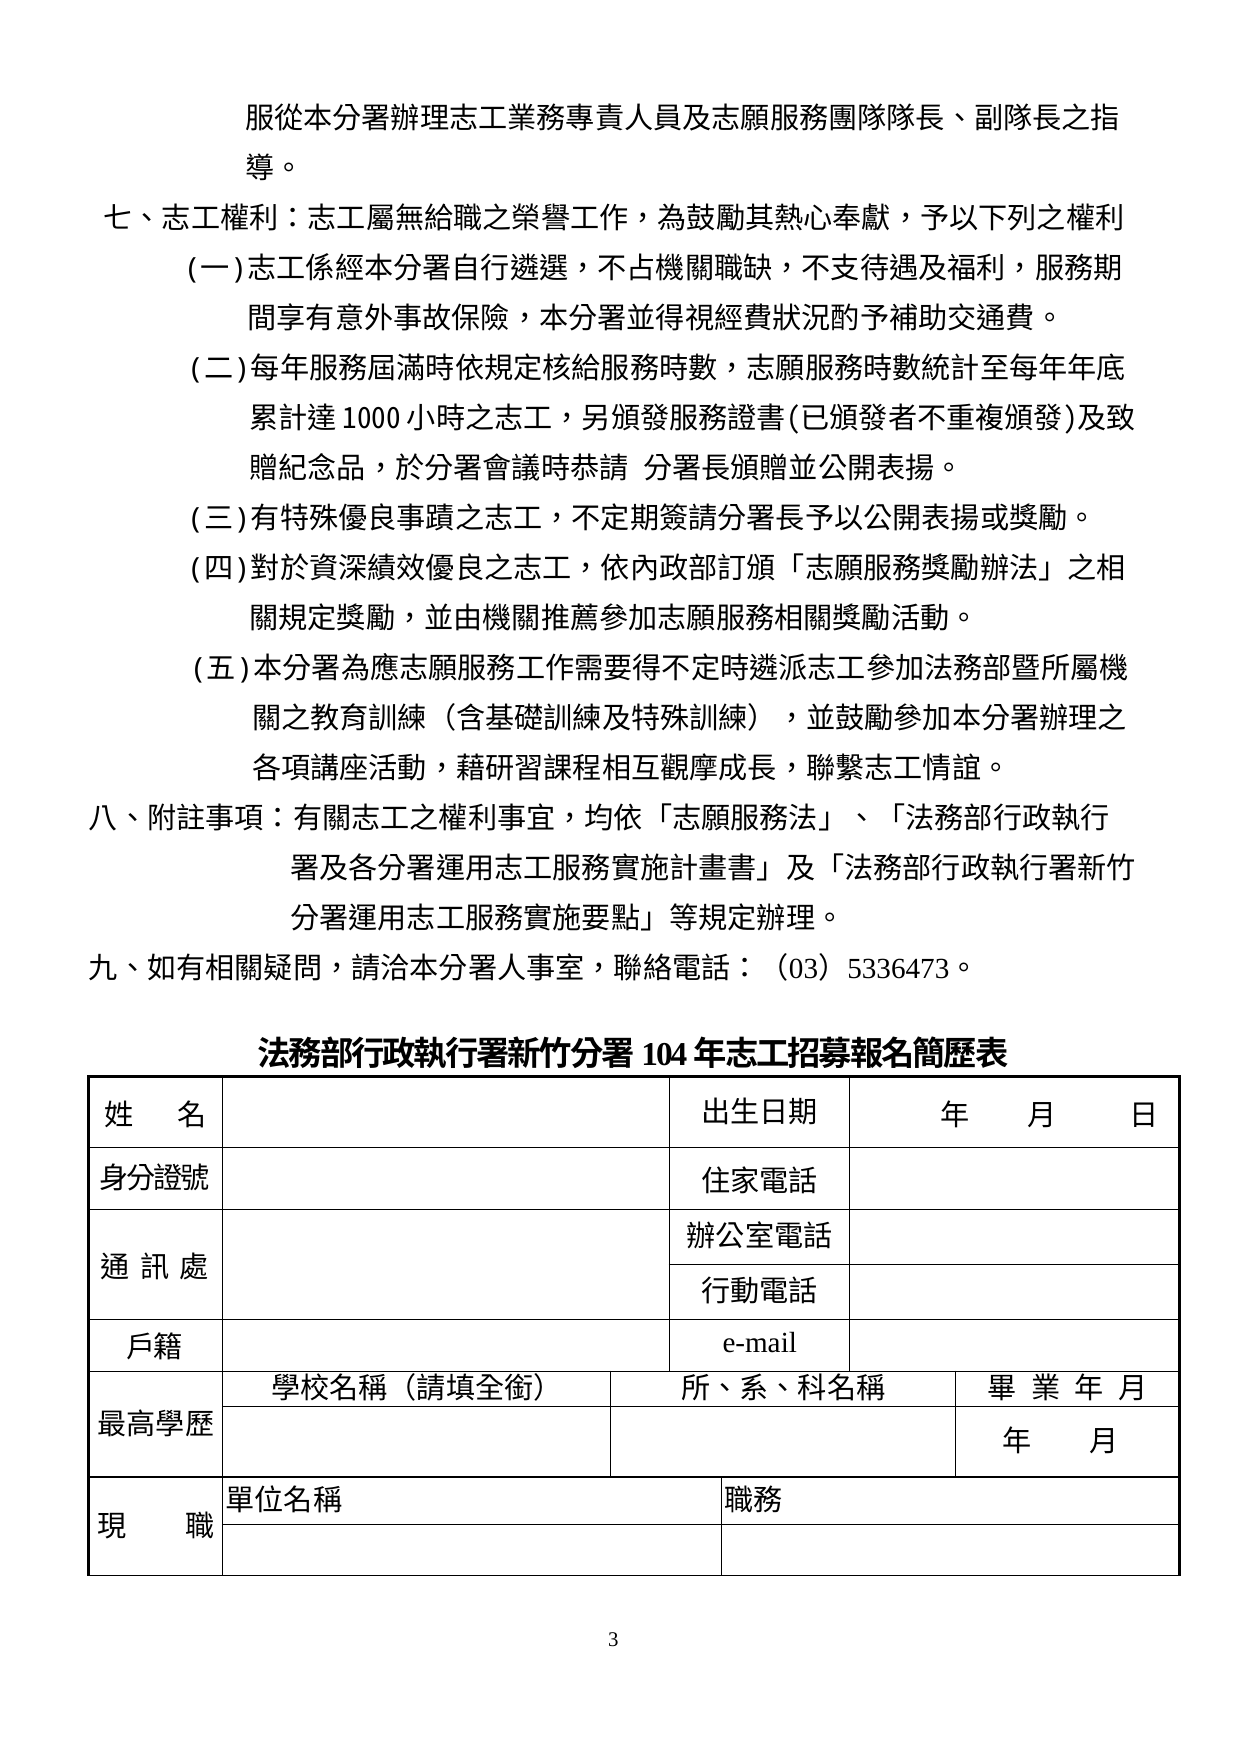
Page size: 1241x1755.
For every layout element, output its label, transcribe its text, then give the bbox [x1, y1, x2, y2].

table_cell 職務 [722, 1478, 1178, 1524]
text 八、附註事項：有關志工之權利事宜，均依「志願服務法」、「法務部行政執行署及各分署運用志工服務實施計畫書」及「法務部行政執行署新竹分署運用志工服務實施要點」等規定辦理。 [89, 789, 1137, 939]
table_cell 單位名稱 [223, 1478, 721, 1524]
text (二)每年服務屆滿時依規定核給服務時數，志願服務時數統計至每年年底累計達1000小時之志工，另頒發服務證書(已頒發者不重複頒發)及致贈紀念品，於分署會議時恭請 分署長頒贈並公開表揚。 [186, 339, 1137, 489]
table_cell 住家電話 [670, 1148, 849, 1209]
table_cell [223, 1078, 669, 1147]
table_cell 身分證號 [90, 1148, 222, 1209]
table_cell 最高學歷 [90, 1372, 222, 1476]
table_cell [850, 1265, 1178, 1319]
text (四)對於資深績效優良之志工，依內政部訂頒「志願服務獎勵辦法」之相關規定獎勵，並由機關推薦參加志願服務相關獎勵活動。 [186, 539, 1137, 639]
table_cell 年 月 [956, 1407, 1178, 1476]
table_cell [611, 1407, 955, 1476]
text 九、如有相關疑問，請洽本分署人事室，聯絡電話：（03）5336473。 [89, 939, 1137, 989]
table_cell 出生日期 [670, 1078, 849, 1147]
table_cell 現 職 [90, 1478, 222, 1574]
text (三)有特殊優良事蹟之志工，不定期簽請分署長予以公開表揚或獎勵。 [186, 489, 1137, 539]
table_cell 畢 業 年 月 [956, 1372, 1178, 1406]
table_cell [223, 1525, 721, 1574]
table_cell [223, 1148, 669, 1209]
table_cell 辦公室電話 [670, 1210, 849, 1263]
text 七、志工權利：志工屬無給職之榮譽工作，為鼓勵其熱心奉獻，予以下列之權利 [89, 189, 1137, 239]
table_cell 姓 名 [90, 1078, 222, 1147]
table_cell [223, 1210, 669, 1319]
table_header 法務部行政執行署新竹分署104年志工招募報名簡歷表 [89, 989, 1179, 1075]
table_cell [223, 1320, 669, 1371]
text (五)本分署為應志願服務工作需要得不定時遴派志工參加法務部暨所屬機關之教育訓練（含基礎訓練及特殊訓練），並鼓勵參加本分署辦理之各項講座活動，藉研習課程相互觀摩成長，聯繫志工情誼。 [189, 639, 1137, 789]
table_cell 戶籍 [90, 1320, 222, 1371]
table_cell 年 月 日 [850, 1078, 1178, 1147]
table_cell [223, 1407, 610, 1476]
table_cell e-mail [670, 1320, 849, 1371]
table_cell 行動電話 [670, 1265, 849, 1319]
table_cell 學校名稱（請填全銜） [223, 1372, 610, 1406]
table_cell 所、系、科名稱 [611, 1372, 955, 1406]
table_cell [722, 1525, 1178, 1574]
table_cell 通 訊 處 [90, 1210, 222, 1319]
text 服從本分署辦理志工業務專責人員及志願服務團隊隊長、副隊長之指導。 [185, 89, 1137, 189]
table_cell [850, 1210, 1178, 1263]
table_cell [850, 1320, 1178, 1371]
text (一)志工係經本分署自行遴選，不占機關職缺，不支待遇及福利，服務期間享有意外事故保險，本分署並得視經費狀況酌予補助交通費。 [183, 239, 1137, 339]
table_cell [850, 1148, 1178, 1209]
